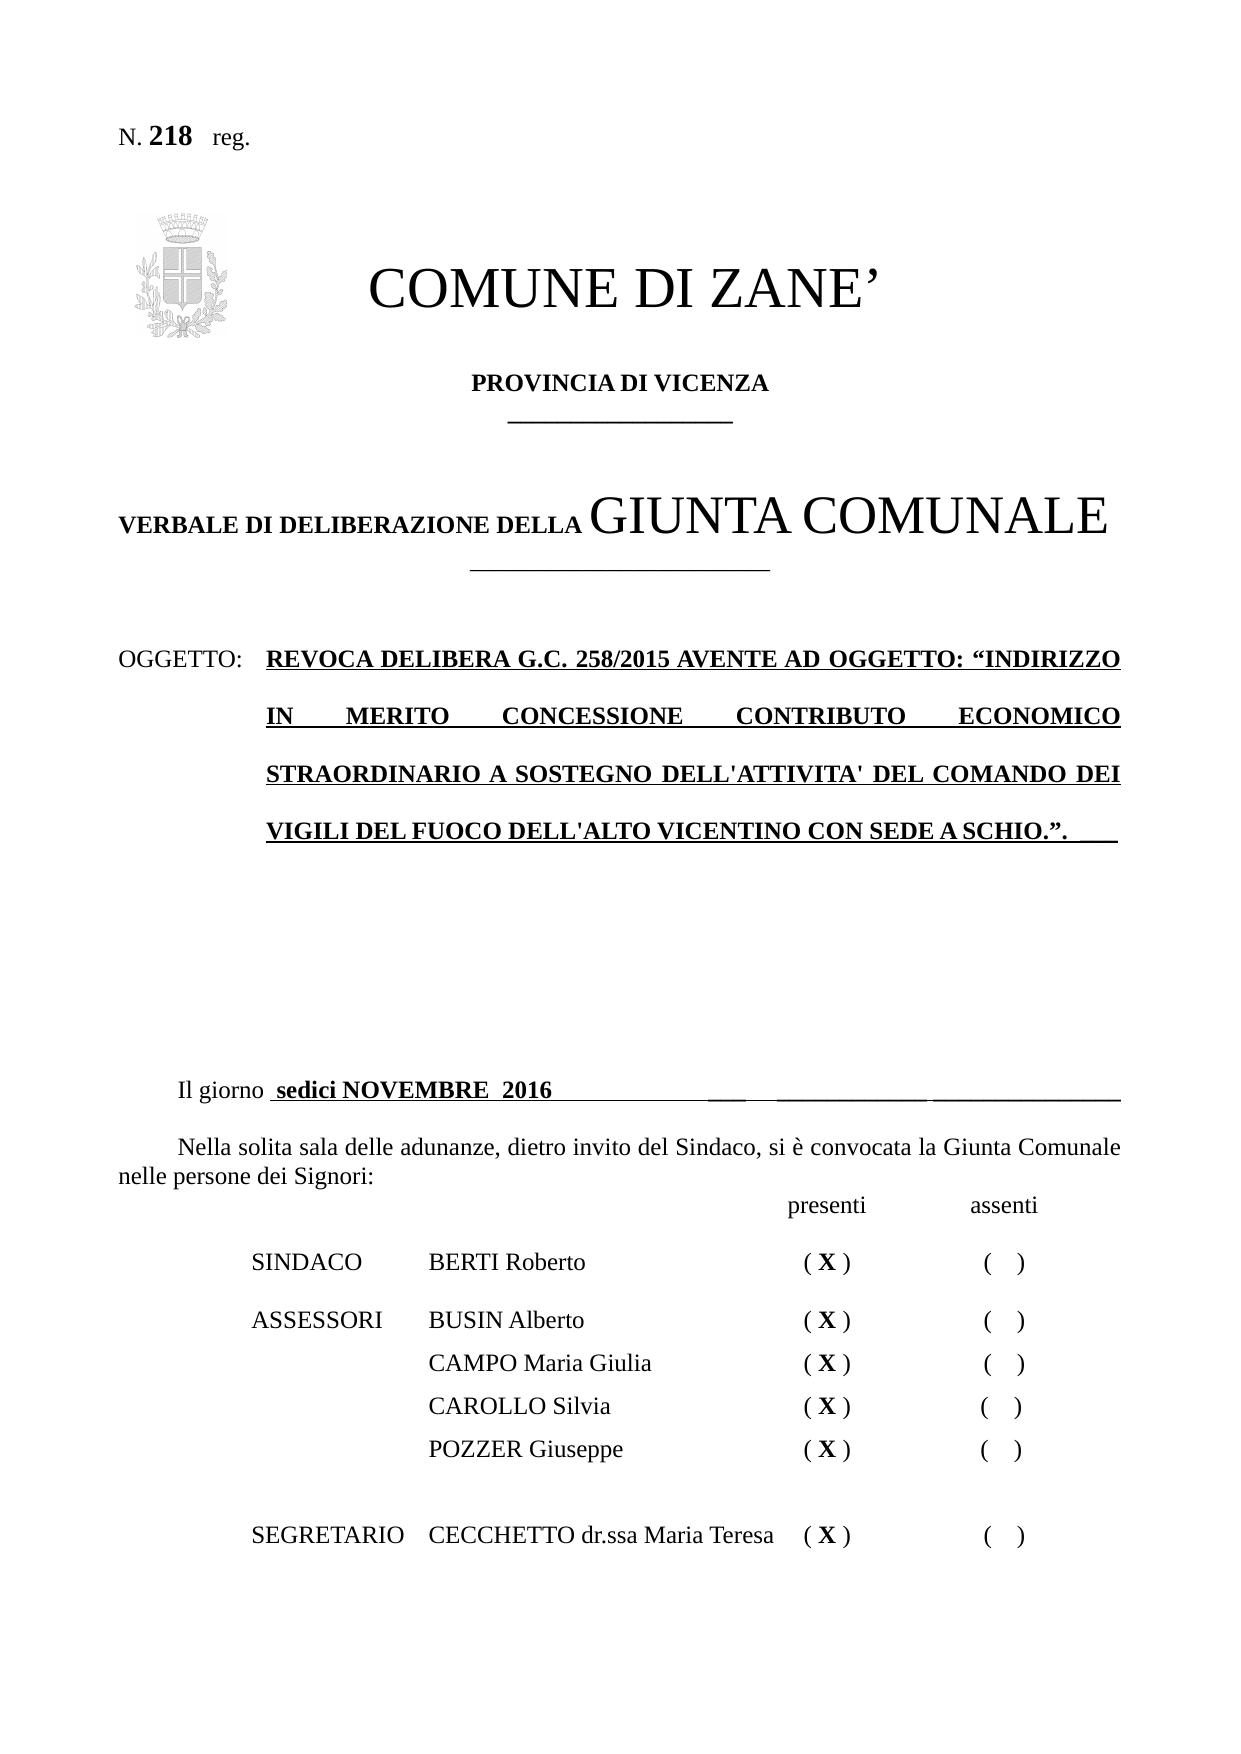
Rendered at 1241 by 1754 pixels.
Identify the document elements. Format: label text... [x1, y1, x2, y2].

text OGGETTO: REVOCA DELIBERA G.C. 258/2015 AVENTE AD OGGETTO: “INDIRIZZO IN MERITO CONCESSIONE CONTRIBUTO ECONOMICO STRAORDINARIO A SOSTEGNO DELL'ATTIVITA' DEL COMANDO DEI VIGILI DEL FUOCO DELL'ALTO VICENTINO CON SEDE A SCHIO.”. ___ [118, 644, 1121, 845]
text VERBALE DI DELIBERAZIONE DELLA GIUNTA COMUNALE [118, 483, 1122, 546]
text presenti assenti [118, 1190, 1122, 1219]
text ________________________ [118, 546, 1122, 574]
text PROVINCIA DI VICENZA [118, 368, 1122, 397]
text N. 218 reg. [118, 118, 1122, 152]
text POZZER Giuseppe ( X ) ( ) [118, 1434, 1122, 1463]
text Il giorno sedici NOVEMBRE 2016 ___ ____________ _______________ [118, 1075, 1122, 1104]
text CAROLLO Silvia ( X ) ( ) [118, 1391, 1122, 1420]
text SEGRETARIO CECCHETTO dr.ssa Maria Teresa ( X ) ( ) [118, 1521, 1122, 1549]
text SINDACO BERTI Roberto ( X ) ( ) [118, 1247, 1122, 1276]
text __________________ [118, 397, 1122, 426]
text CAMPO Maria Giulia ( X ) ( ) [118, 1348, 1122, 1377]
text COMUNE DI ZANE’ [118, 204, 1122, 368]
text Nella solita sala delle adunanze, dietro invito del Sindaco, si è convocata la Giunta Comunale nelle persone dei Signori: [118, 1132, 1122, 1190]
text ASSESSORI BUSIN Alberto ( X ) ( ) [118, 1305, 1122, 1334]
